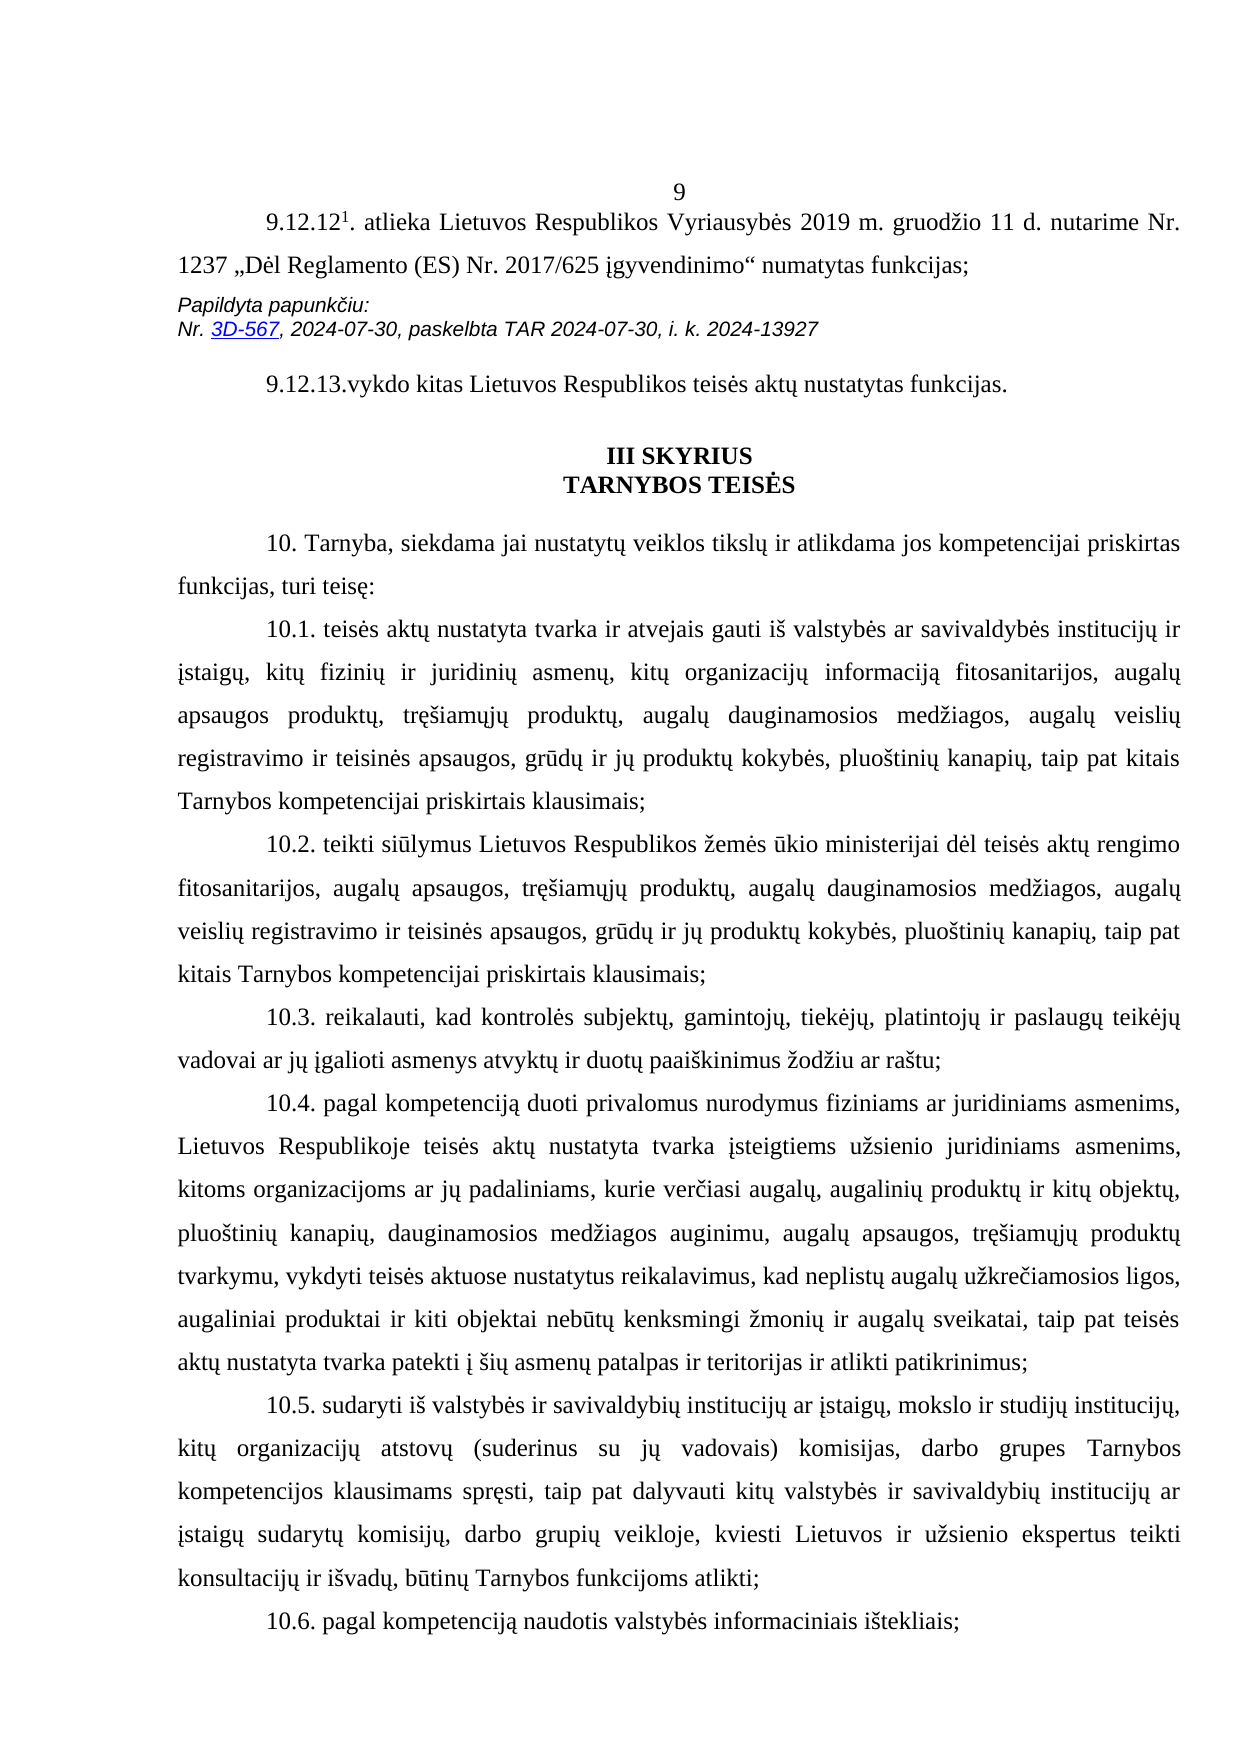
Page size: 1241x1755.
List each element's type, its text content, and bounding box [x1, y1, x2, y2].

text 10. Tarnyba, siekdama jai nustatytų veiklos tikslų ir atlikdama jos kompetencijai priskirtas funkcijas, turi teisę: [177, 528, 1181, 599]
text 10.6. pagal kompetenciją naudotis valstybės informaciniais ištekliais; [177, 1606, 1181, 1634]
text 9.12.13.vykdo kitas Lietuvos Respublikos teisės aktų nustatytas funkcijas. [177, 369, 1181, 398]
text 10.1. teisės aktų nustatyta tvarka ir atvejais gauti iš valstybės ar savivaldybės institucijų ir įstaigų, kitų fizinių ir juridinių asmenų, kitų organizacijų informaciją fitosanitarijos, augalų apsaugos produktų, tręšiamųjų produktų, augalų dauginamosios medžiagos, augalų veislių registravimo ir teisinės apsaugos, grūdų ir jų produktų kokybės, pluoštinių kanapių, taip pat kitais Tarnybos kompetencijai priskirtais klausimais; [177, 614, 1181, 815]
text Nr. 3D-567, 2024-07-30, paskelbta TAR 2024-07-30, i. k. 2024-13927 [177, 317, 1181, 341]
text III SKYRIUS [177, 441, 1181, 470]
text 9.12.121. atlieka Lietuvos Respublikos Vyriausybės 2019 m. gruodžio 11 d. nutarime Nr. 1237 „Dėl Reglamento (ES) Nr. 2017/625 įgyvendinimo“ numatytas funkcijas; [177, 207, 1181, 278]
text TARNYBOS TEISĖS [177, 470, 1181, 499]
text 10.3. reikalauti, kad kontrolės subjektų, gamintojų, tiekėjų, platintojų ir paslaugų teikėjų vadovai ar jų įgalioti asmenys atvyktų ir duotų paaiškinimus žodžiu ar raštu; [177, 1002, 1181, 1074]
text 10.5. sudaryti iš valstybės ir savivaldybių institucijų ar įstaigų, mokslo ir studijų institucijų, kitų organizacijų atstovų (suderinus su jų vadovais) komisijas, darbo grupes Tarnybos kompetencijos klausimams spręsti, taip pat dalyvauti kitų valstybės ir savivaldybių institucijų ar įstaigų sudarytų komisijų, darbo grupių veikloje, kviesti Lietuvos ir užsienio ekspertus teikti konsultacijų ir išvadų, būtinų Tarnybos funkcijoms atlikti; [177, 1390, 1181, 1591]
text 10.2. teikti siūlymus Lietuvos Respublikos žemės ūkio ministerijai dėl teisės aktų rengimo fitosanitarijos, augalų apsaugos, tręšiamųjų produktų, augalų dauginamosios medžiagos, augalų veislių registravimo ir teisinės apsaugos, grūdų ir jų produktų kokybės, pluoštinių kanapių, taip pat kitais Tarnybos kompetencijai priskirtais klausimais; [177, 829, 1181, 988]
text Papildyta papunkčiu: [177, 293, 1181, 317]
text 10.4. pagal kompetenciją duoti privalomus nurodymus fiziniams ar juridiniams asmenims, Lietuvos Respublikoje teisės aktų nustatyta tvarka įsteigtiems užsienio juridiniams asmenims, kitoms organizacijoms ar jų padaliniams, kurie verčiasi augalų, augalinių produktų ir kitų objektų, pluoštinių kanapių, dauginamosios medžiagos auginimu, augalų apsaugos, tręšiamųjų produktų tvarkymu, vykdyti teisės aktuose nustatytus reikalavimus, kad neplistų augalų užkrečiamosios ligos, augaliniai produktai ir kiti objektai nebūtų kenksmingi žmonių ir augalų sveikatai, taip pat teisės aktų nustatyta tvarka patekti į šių asmenų patalpas ir teritorijas ir atlikti patikrinimus; [177, 1088, 1181, 1376]
